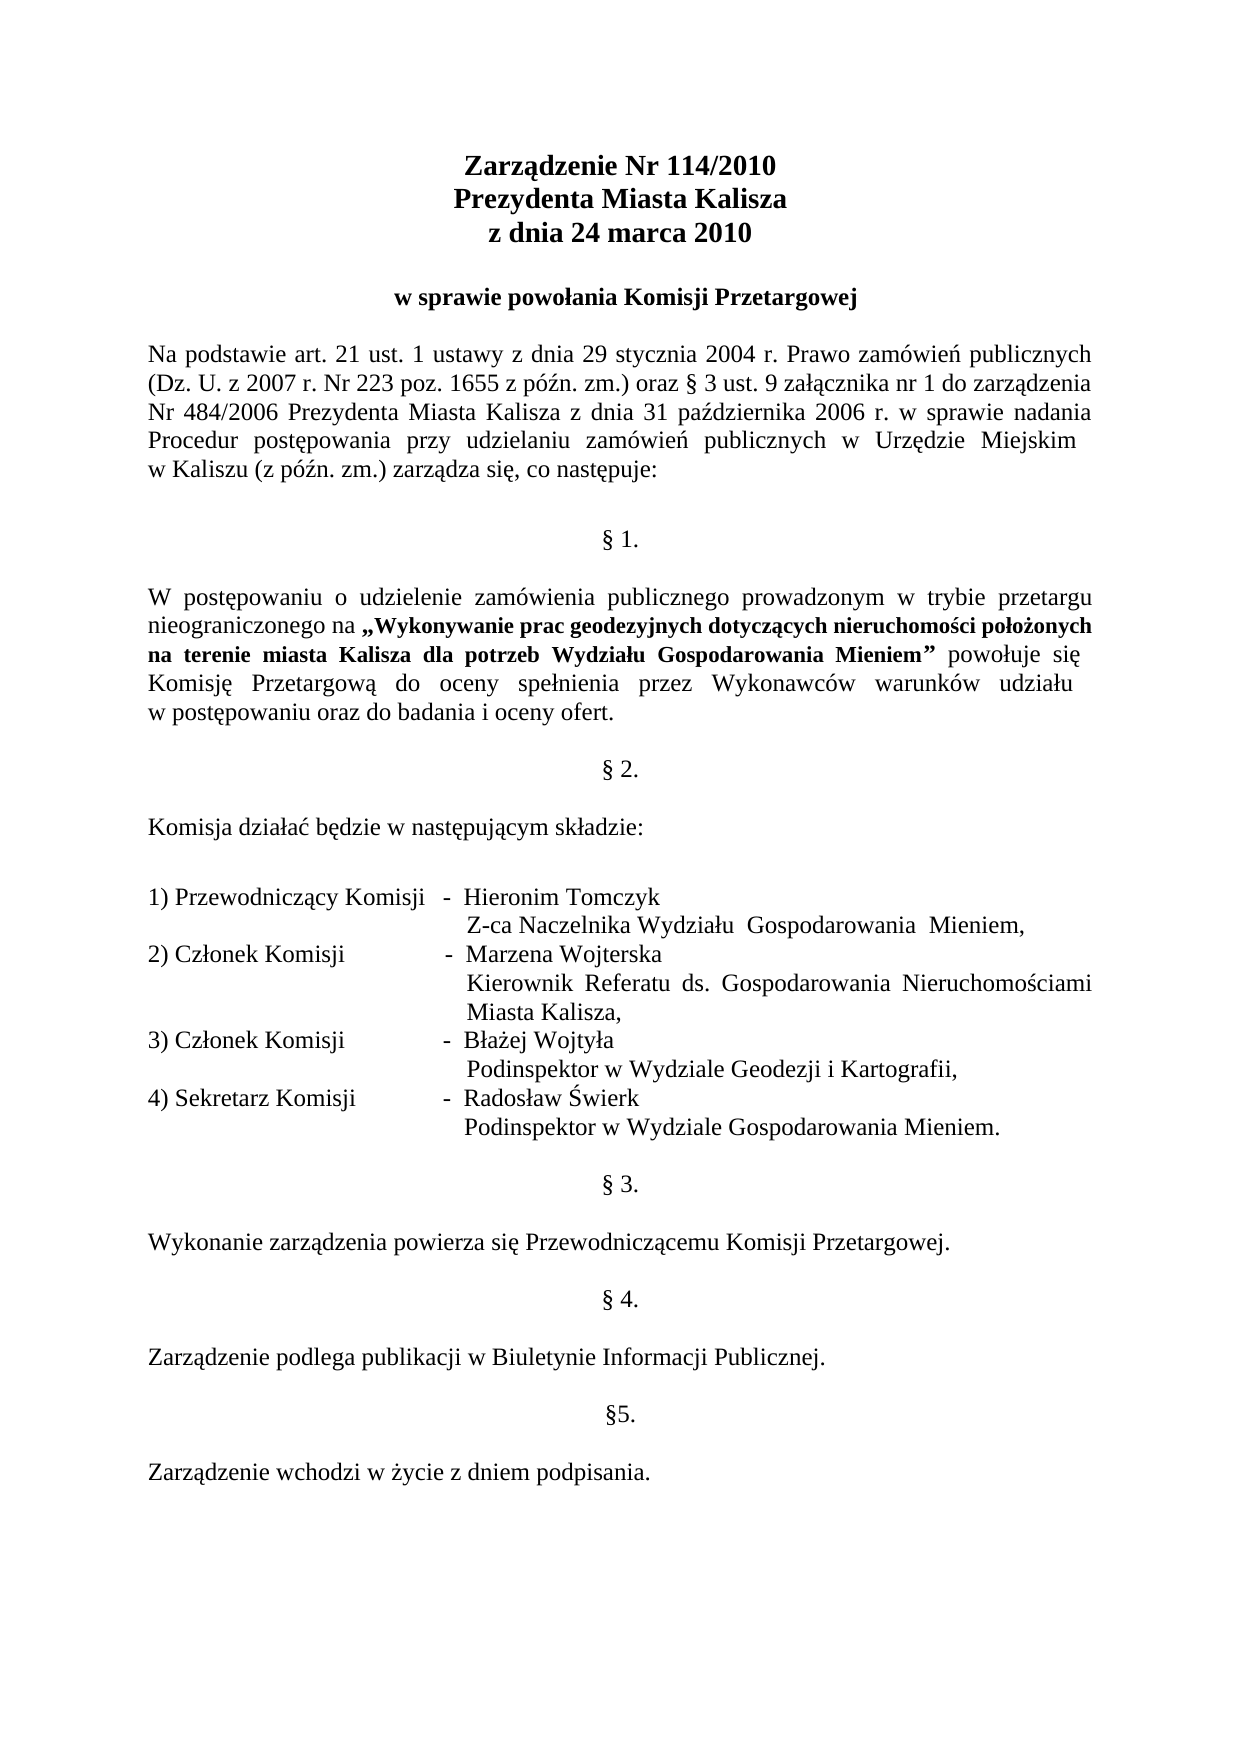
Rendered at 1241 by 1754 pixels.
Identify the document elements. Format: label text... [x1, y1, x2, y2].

text w sprawie powołania Komisji Przetargowej [369, 282, 1093, 311]
text Kierownik Referatu ds. Gospodarowania Nieruchomościami Miasta Kalisza, [466, 968, 1093, 1026]
text 3) Członek Komisji - Błażej Wojtyła [148, 1026, 1093, 1054]
text 4) Sekretarz Komisji - Radosław Świerk [148, 1083, 1093, 1112]
text Podinspektor w Wydziale Geodezji i Kartografii, [148, 1054, 1093, 1083]
text Zarządzenie Nr 114/2010 [148, 148, 1093, 181]
text 1) Przewodniczący Komisji - Hieronim Tomczyk [0, 882, 1093, 911]
text § 3. [148, 1169, 1093, 1198]
text § 2. [148, 754, 1093, 783]
text § 1. [148, 524, 1093, 553]
text Wykonanie zarządzenia powierza się Przewodniczącemu Komisji Przetargowej. [148, 1227, 1093, 1256]
text Z-ca Naczelnika Wydziału Gospodarowania Mieniem, [443, 911, 1093, 939]
text § 4. [148, 1284, 1093, 1313]
text Zarządzenie podlega publikacji w Biuletynie Informacji Publicznej. [148, 1342, 1093, 1371]
text 2) Członek Komisji - Marzena Wojterska [148, 939, 1093, 968]
text W postępowaniu o udzielenie zamówienia publicznego prowadzonym w trybie przetargu nieograniczonego na „Wykonywanie prac geodezyjnych dotyczących nieruchomości położonych na terenie miasta Kalisza dla potrzeb Wydziału Gospodarowania Mieniem” powołuje się Komisję Przetargową do oceny spełnienia przez Wykonawców warunków udziału w postępowaniu oraz do badania i oceny ofert. [148, 582, 1093, 726]
text Komisja działać będzie w następującym składzie: [148, 812, 1093, 841]
text z dnia 24 marca 2010 [148, 215, 1093, 248]
text Prezydenta Miasta Kalisza [148, 181, 1093, 215]
text Zarządzenie wchodzi w życie z dniem podpisania. [148, 1457, 1093, 1486]
text §5. [148, 1399, 1093, 1428]
text Podinspektor w Wydziale Gospodarowania Mieniem. [458, 1112, 1093, 1141]
text Na podstawie art. 21 ust. 1 ustawy z dnia 29 stycznia 2004 r. Prawo zamówień publicznych (Dz. U. z 2007 r. Nr 223 poz. 1655 z późn. zm.) oraz § 3 ust. 9 załącznika nr 1 do zarządzenia Nr 484/2006 Prezydenta Miasta Kalisza z dnia 31 października 2006 r. w sprawie nadania Procedur postępowania przy udzielaniu zamówień publicznych w Urzędzie Miejskim w Kaliszu (z późn. zm.) zarządza się, co następuje: [148, 339, 1093, 483]
